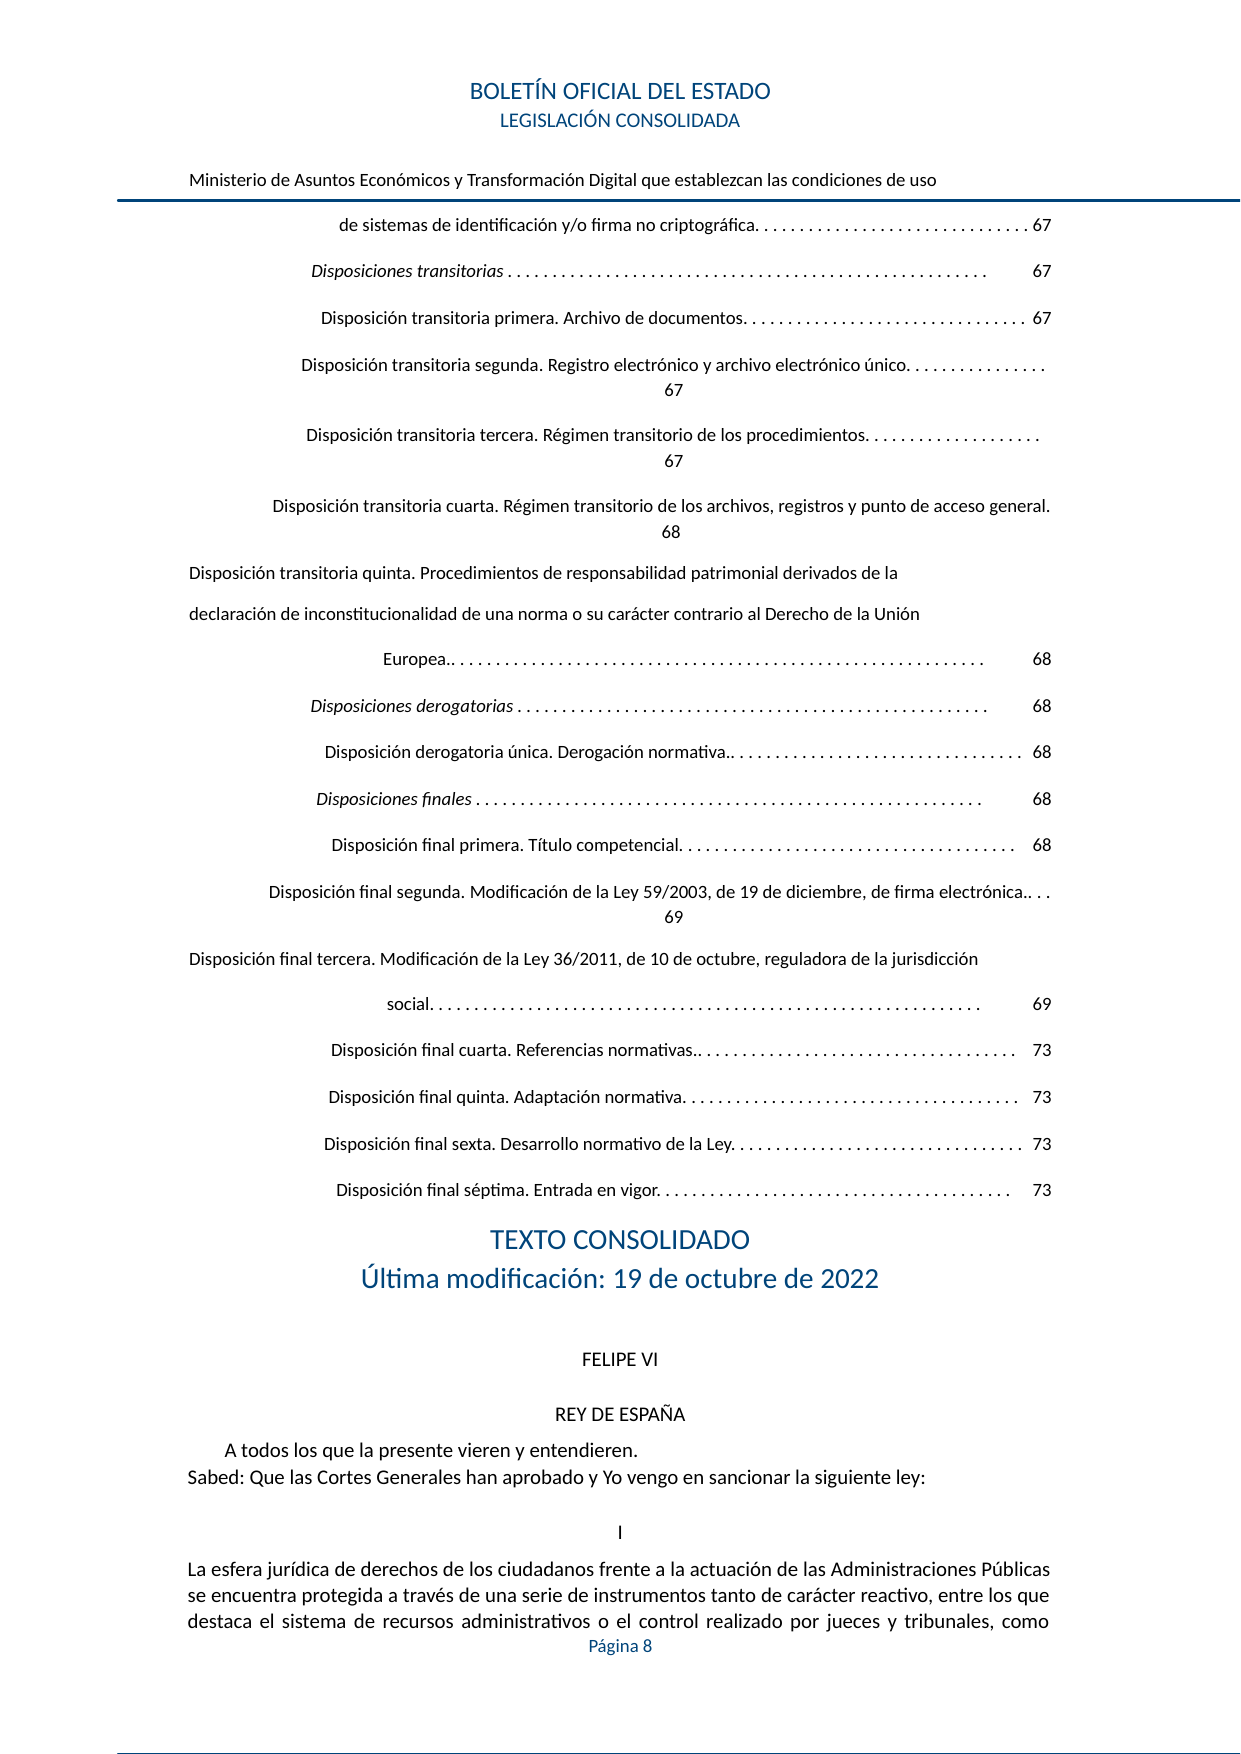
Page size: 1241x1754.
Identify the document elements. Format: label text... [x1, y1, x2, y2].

text Última modificación: 19 de octubre de 2022 [189, 1260, 1051, 1296]
text FELIPE VI [213, 1347, 1027, 1372]
text Disposición transitoria quinta. Procedimientos de responsabilidad patrimonial derivados de la [189, 561, 1051, 584]
text Disposición final segunda. Modificación de la Ley 59/2003, de 19 de diciembre, de firma electrónica.. . . 69 [189, 876, 1051, 928]
text REY DE ESPAÑA [213, 1401, 1027, 1426]
text Disposición transitoria primera. Archivo de documentos. . . . . . . . . . . . . . . . . . . . . . . . . . . . . . . . 67 [189, 302, 1051, 330]
text Disposición final cuarta. Referencias normativas.. . . . . . . . . . . . . . . . . . . . . . . . . . . . . . . . . . . . 73 [189, 1034, 1051, 1062]
text declaración de inconstitucionalidad de una norma o su carácter contrario al Derecho de la Unión [189, 602, 1051, 625]
text social. . . . . . . . . . . . . . . . . . . . . . . . . . . . . . . . . . . . . . . . . . . . . . . . . . . . . . . . . . . . . . 69 [189, 988, 1051, 1016]
text Disposición final séptima. Entrada en vigor. . . . . . . . . . . . . . . . . . . . . . . . . . . . . . . . . . . . . . . . 73 [189, 1174, 1051, 1202]
text Disposición final tercera. Modificación de la Ley 36/2011, de 10 de octubre, reguladora de la jurisdicción [189, 947, 1051, 970]
text Disposiciones transitorias . . . . . . . . . . . . . . . . . . . . . . . . . . . . . . . . . . . . . . . . . . . . . . . . . . . . . . 67 [189, 256, 1051, 284]
text Disposición transitoria cuarta. Régimen transitorio de los archivos, registros y punto de acceso general. 68 [189, 490, 1051, 543]
text Disposición derogatoria única. Derogación normativa.. . . . . . . . . . . . . . . . . . . . . . . . . . . . . . . . . 68 [189, 736, 1051, 764]
text Europea.. . . . . . . . . . . . . . . . . . . . . . . . . . . . . . . . . . . . . . . . . . . . . . . . . . . . . . . . . . . . 68 [189, 643, 1051, 671]
text A todos los que la presente vieren y entendieren. [224, 1438, 1051, 1463]
text Disposiciones finales . . . . . . . . . . . . . . . . . . . . . . . . . . . . . . . . . . . . . . . . . . . . . . . . . . . . . . . . . 68 [189, 783, 1051, 811]
text Sabed: Que las Cortes Generales han aprobado y Yo vengo en sancionar la siguiente ley: [187, 1464, 1051, 1490]
text Disposición transitoria segunda. Registro electrónico y archivo electrónico único. . . . . . . . . . . . . . . . 67 [189, 349, 1051, 401]
text I [213, 1519, 1027, 1544]
text Disposiciones derogatorias . . . . . . . . . . . . . . . . . . . . . . . . . . . . . . . . . . . . . . . . . . . . . . . . . . . . . 68 [189, 690, 1051, 718]
text de sistemas de identificación y/o firma no criptográfica. . . . . . . . . . . . . . . . . . . . . . . . . . . . . . . 67 [189, 209, 1051, 237]
text Disposición transitoria tercera. Régimen transitorio de los procedimientos. . . . . . . . . . . . . . . . . . . . 67 [189, 419, 1051, 472]
text La esfera jurídica de derechos de los ciudadanos frente a la actuación de las Administraciones Públicas se encuentra protegida a través de una serie de instrumentos tanto de carácter reactivo, entre los que destaca el sistema de recursos administrativos o el control realizado por jueces y tribunales, como [187, 1556, 1051, 1634]
text Ministerio de Asuntos Económicos y Transformación Digital que establezcan las condiciones de uso [189, 168, 1051, 191]
text Disposición final quinta. Adaptación normativa. . . . . . . . . . . . . . . . . . . . . . . . . . . . . . . . . . . . . . 73 [189, 1081, 1051, 1109]
text TEXTO CONSOLIDADO [189, 1221, 1051, 1256]
text Disposición final sexta. Desarrollo normativo de la Ley. . . . . . . . . . . . . . . . . . . . . . . . . . . . . . . . . 73 [189, 1128, 1051, 1156]
text Disposición final primera. Título competencial. . . . . . . . . . . . . . . . . . . . . . . . . . . . . . . . . . . . . . 68 [189, 829, 1051, 857]
